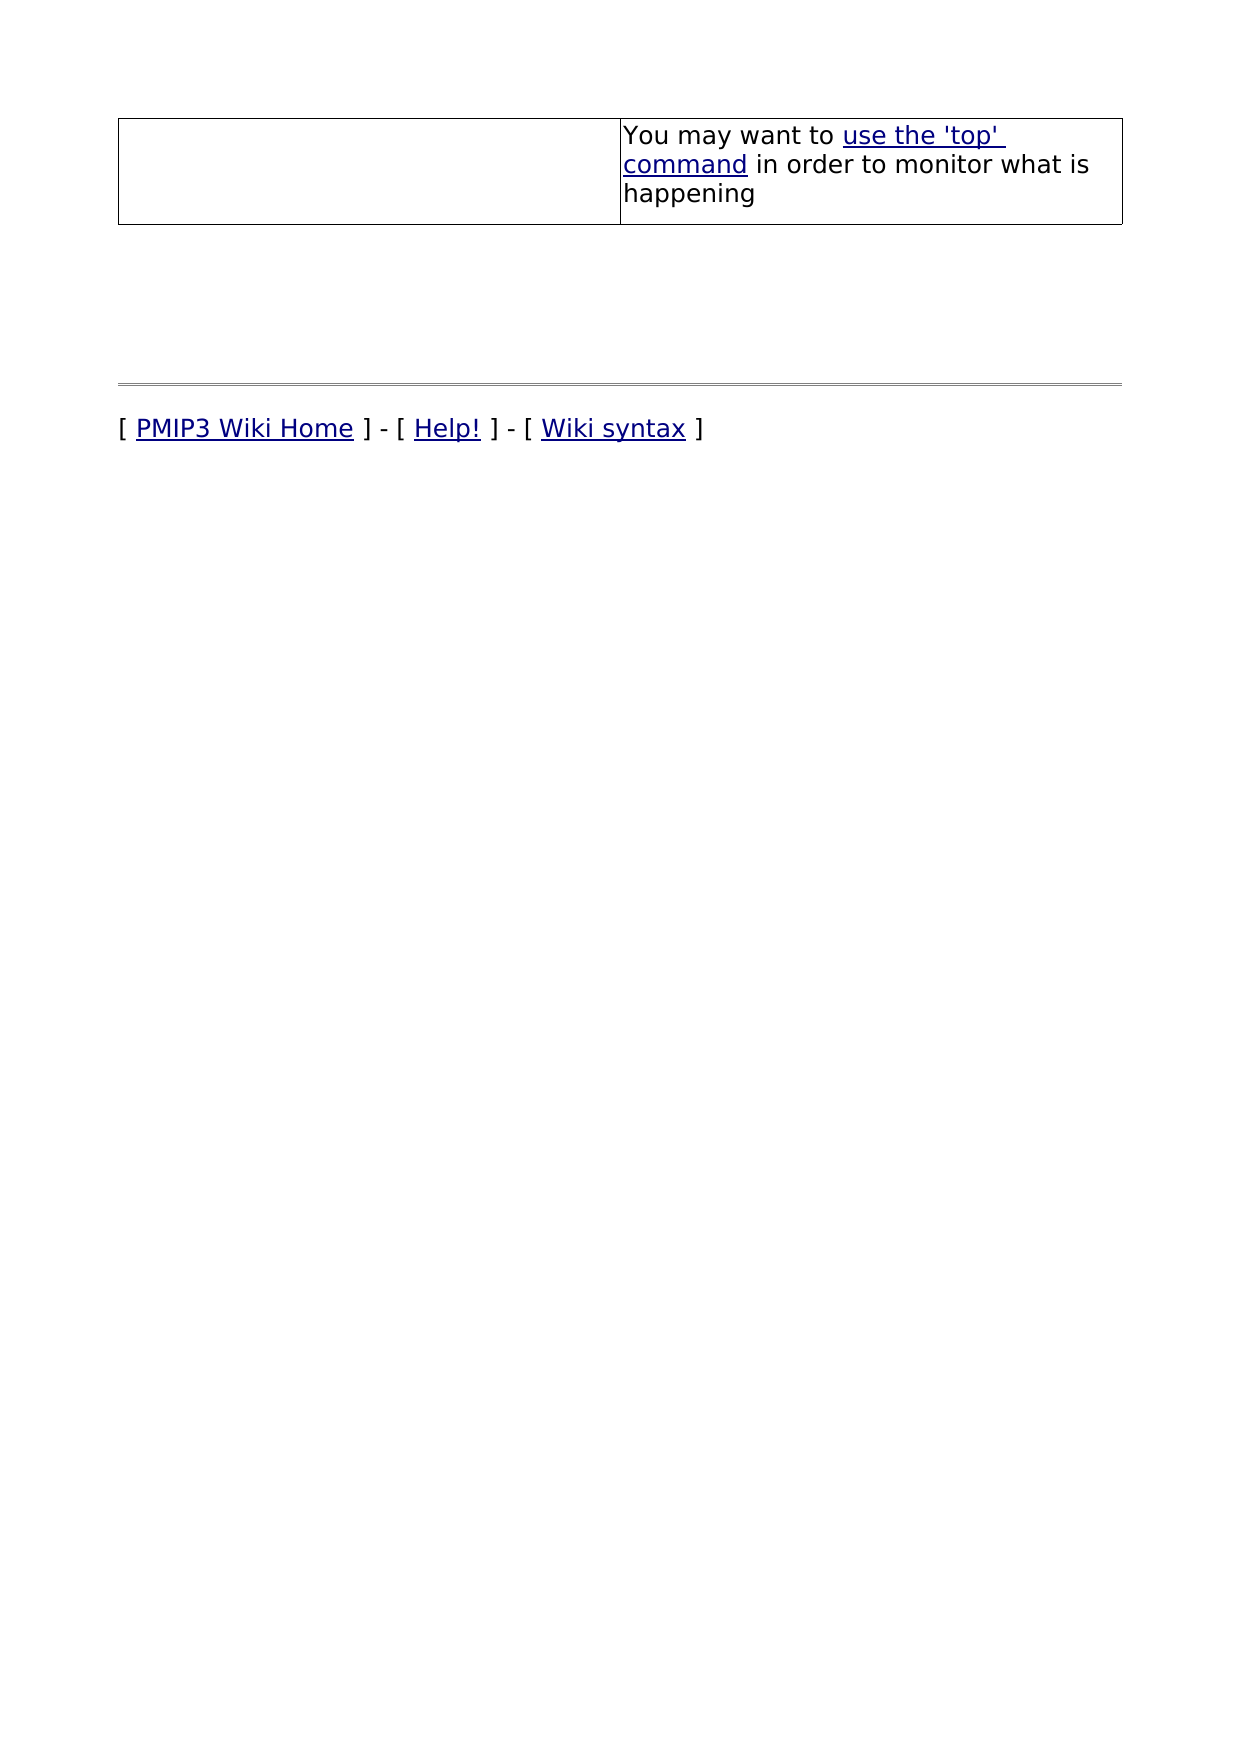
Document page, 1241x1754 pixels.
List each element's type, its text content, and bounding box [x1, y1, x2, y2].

text [ PMIP3 Wiki Home ] - [ Help! ] - [ Wiki syntax ] [118, 414, 1122, 444]
table_header You may want to use the 'top' command in order to monitor what is happening [621, 119, 1122, 224]
table_header [119, 119, 620, 224]
